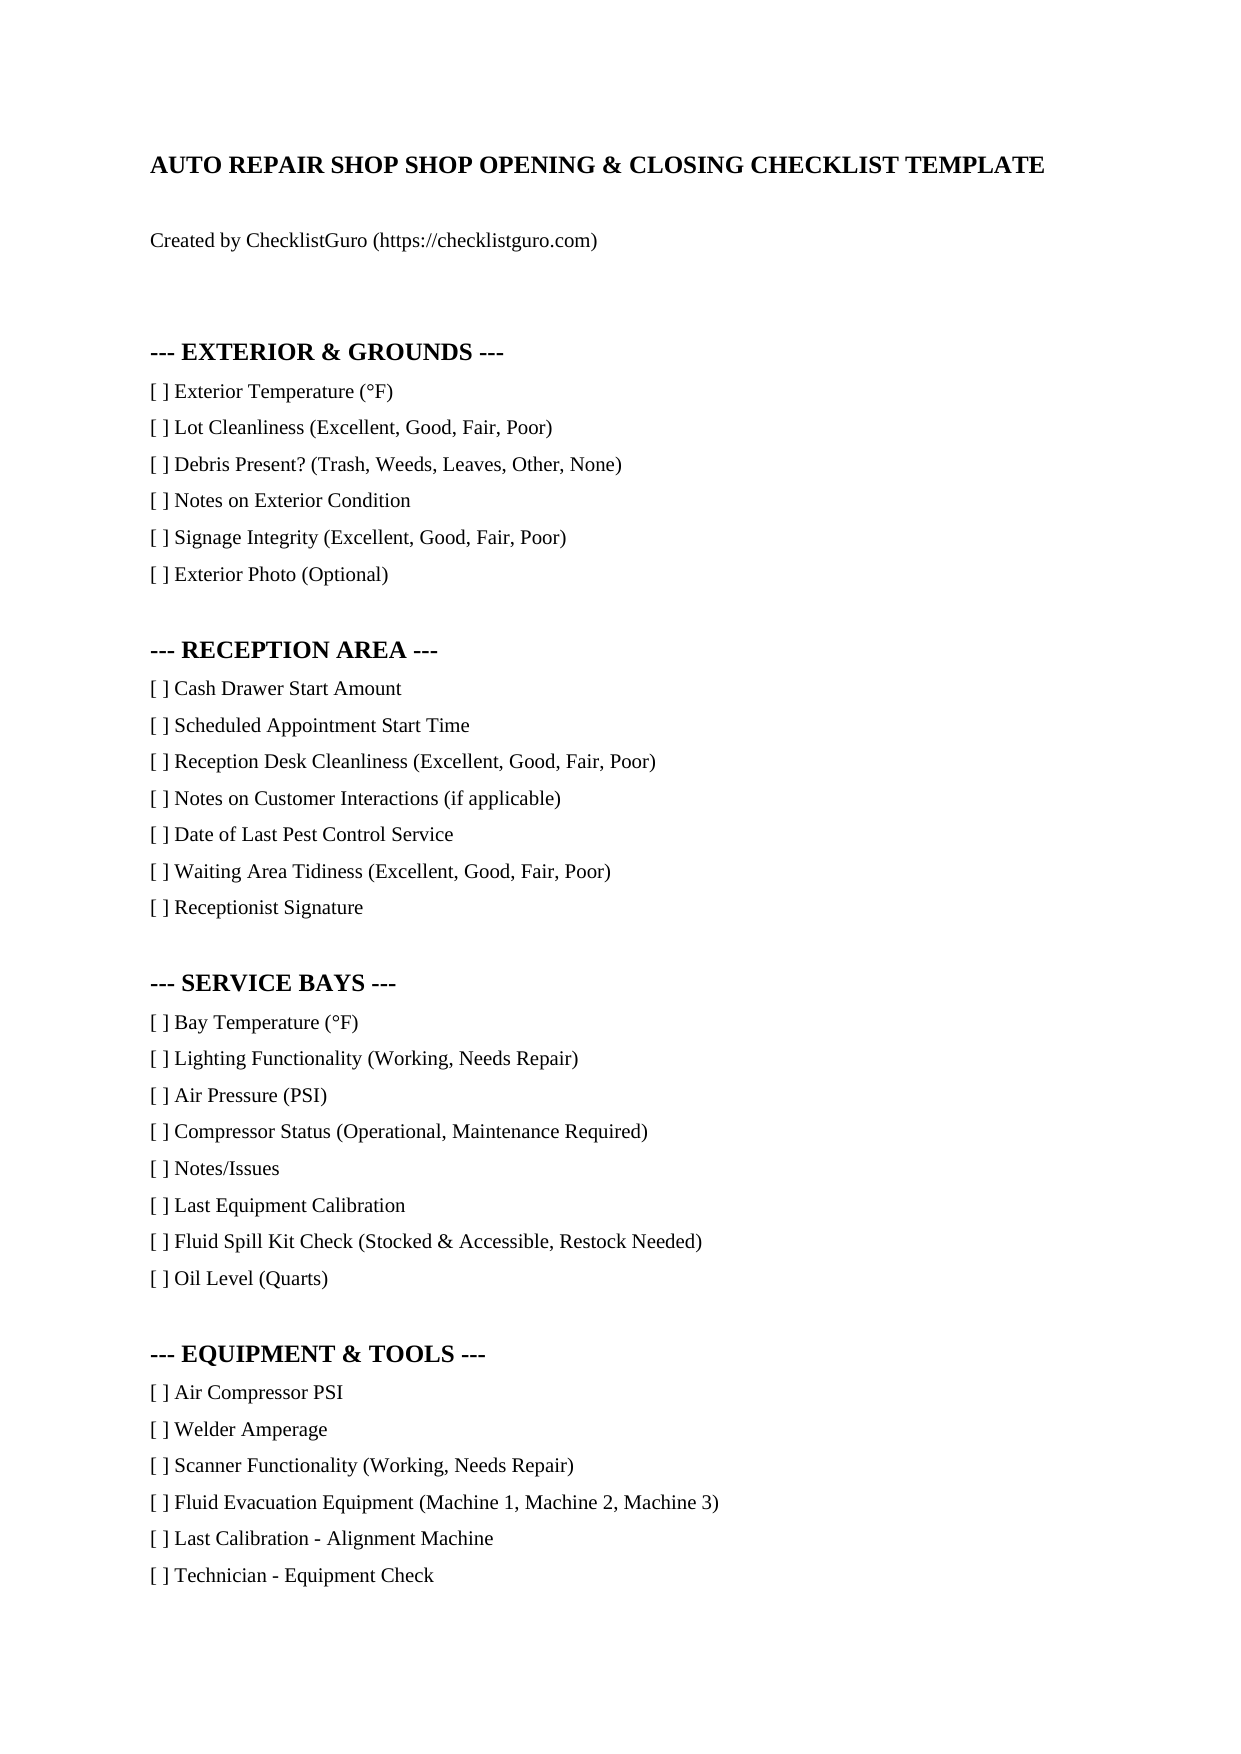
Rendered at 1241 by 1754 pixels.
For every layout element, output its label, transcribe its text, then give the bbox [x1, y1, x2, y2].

text [ ] Compressor Status (Operational, Maintenance Required) [150, 1119, 1090, 1143]
text [ ] Waiting Area Tidiness (Excellent, Good, Fair, Poor) [150, 859, 1090, 883]
text [ ] Last Equipment Calibration [150, 1192, 1090, 1217]
text [ ] Notes/Issues [150, 1156, 1090, 1180]
text [ ] Date of Last Pest Control Service [150, 822, 1090, 846]
text [ ] Technician - Equipment Check [150, 1563, 1090, 1587]
text [ ] Receptionist Signature [150, 895, 1090, 919]
text --- RECEPTION AREA --- [150, 635, 1090, 663]
text --- SERVICE BAYS --- [150, 968, 1090, 997]
text [ ] Air Pressure (PSI) [150, 1083, 1090, 1107]
text [ ] Fluid Evacuation Equipment (Machine 1, Machine 2, Machine 3) [150, 1490, 1090, 1514]
text --- EXTERIOR & GROUNDS --- [150, 337, 1090, 366]
text [ ] Oil Level (Quarts) [150, 1266, 1090, 1290]
text [ ] Notes on Customer Interactions (if applicable) [150, 786, 1090, 810]
text [ ] Debris Present? (Trash, Weeds, Leaves, Other, None) [150, 452, 1090, 476]
text [ ] Bay Temperature (°F) [150, 1010, 1090, 1034]
text [ ] Exterior Photo (Optional) [150, 562, 1090, 586]
text [ ] Scheduled Appointment Start Time [150, 712, 1090, 737]
text [ ] Last Calibration - Alignment Machine [150, 1526, 1090, 1550]
text [ ] Reception Desk Cleanliness (Excellent, Good, Fair, Poor) [150, 749, 1090, 773]
text [ ] Lighting Functionality (Working, Needs Repair) [150, 1046, 1090, 1070]
text [ ] Signage Integrity (Excellent, Good, Fair, Poor) [150, 525, 1090, 549]
text [ ] Cash Drawer Start Amount [150, 676, 1090, 700]
text [ ] Notes on Exterior Condition [150, 488, 1090, 512]
text [ ] Welder Amperage [150, 1417, 1090, 1441]
text AUTO REPAIR SHOP SHOP OPENING & CLOSING CHECKLIST TEMPLATE [150, 150, 1090, 179]
text [ ] Air Compressor PSI [150, 1380, 1090, 1404]
text [ ] Exterior Temperature (°F) [150, 379, 1090, 403]
text [ ] Lot Cleanliness (Excellent, Good, Fair, Poor) [150, 415, 1090, 439]
text Created by ChecklistGuro (https://checklistguro.com) [150, 228, 1090, 252]
text --- EQUIPMENT & TOOLS --- [150, 1339, 1090, 1367]
text [ ] Fluid Spill Kit Check (Stocked & Accessible, Restock Needed) [150, 1229, 1090, 1253]
text [ ] Scanner Functionality (Working, Needs Repair) [150, 1453, 1090, 1477]
